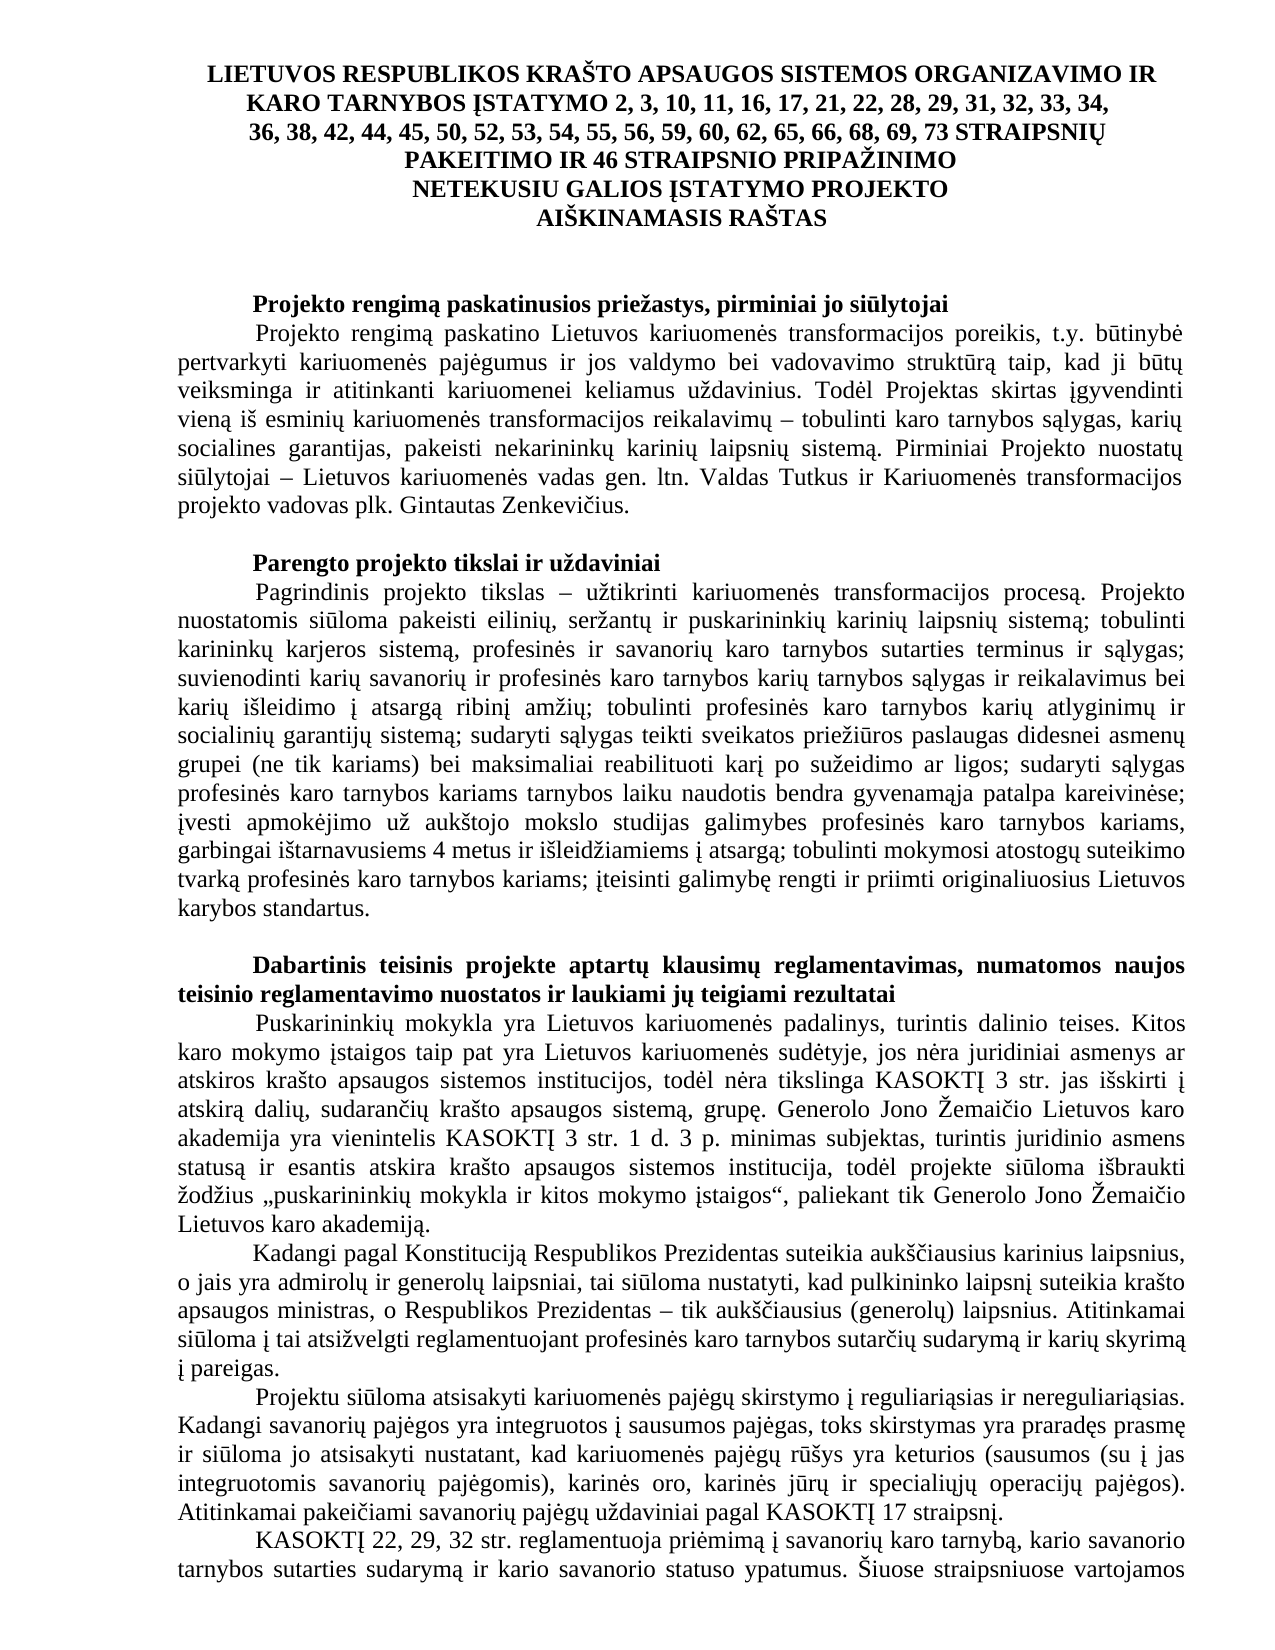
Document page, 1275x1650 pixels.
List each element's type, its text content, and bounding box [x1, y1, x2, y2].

text Parengto projekto tikslai ir uždaviniai [177, 548, 1186, 577]
text Kadangi pagal Konstituciją Respublikos Prezidentas suteikia aukščiausius karinius laipsnius, o jais yra admirolų ir generolų laipsniai, tai siūloma nustatyti, kad pulkininko laipsnį suteikia krašto apsaugos ministras, o Respublikos Prezidentas – tik aukščiausius (generolų) laipsnius. Atitinkamai siūloma į tai atsižvelgti reglamentuojant profesinės karo tarnybos sutarčių sudarymą ir karių skyrimą į pareigas. [177, 1238, 1186, 1382]
text NETEKUSIU GALIOS ĮSTATYMO PROJEKTO [177, 174, 1184, 203]
text KARO TARNYBOS ĮSTATYMO 2, 3, 10, 11, 16, 17, 21, 22, 28, 29, 31, 32, 33, 34, [177, 88, 1184, 117]
text Projekto rengimą paskatino Lietuvos kariuomenės transformacijos poreikis, t.y. būtinybė pertvarkyti kariuomenės pajėgumus ir jos valdymo bei vadovavimo struktūrą taip, kad ji būtų veiksminga ir atitinkanti kariuomenei keliamus uždavinius. Todėl Projektas skirtas įgyvendinti vieną iš esminių kariuomenės transformacijos reikalavimų – tobulinti karo tarnybos sąlygas, karių socialines garantijas, pakeisti nekarininkų karinių laipsnių sistemą. Pirminiai Projekto nuostatų siūlytojai – Lietuvos kariuomenės vadas gen. ltn. Valdas Tutkus ir Kariuomenės transformacijos projekto vadovas plk. Gintautas Zenkevičius. [177, 318, 1184, 519]
text Projektu siūloma atsisakyti kariuomenės pajėgų skirstymo į reguliariąsias ir nereguliariąsias. Kadangi savanorių pajėgos yra integruotos į sausumos pajėgas, toks skirstymas yra praradęs prasmę ir siūloma jo atsisakyti nustatant, kad kariuomenės pajėgų rūšys yra keturios (sausumos (su į jas integruotomis savanorių pajėgomis), karinės oro, karinės jūrų ir specialiųjų operacijų pajėgos). Atitinkamai pakeičiami savanorių pajėgų uždaviniai pagal KASOKTĮ 17 straipsnį. [177, 1382, 1186, 1525]
text PAKEITIMO IR 46 STRAIPSNIO PRIPAŽINIMO [177, 145, 1184, 174]
text 36, 38, 42, 44, 45, 50, 52, 53, 54, 55, 56, 59, 60, 62, 65, 66, 68, 69, 73 STRAIPSNIŲ [177, 117, 1184, 145]
title LIETUVOS RESPUBLIKOS KRAŠTO APSAUGOS SISTEMOS ORGANIZAVIMO IR [177, 59, 1186, 88]
text Puskarininkių mokykla yra Lietuvos kariuomenės padalinys, turintis dalinio teises. Kitos karo mokymo įstaigos taip pat yra Lietuvos kariuomenės sudėtyje, jos nėra juridiniai asmenys ar atskiros krašto apsaugos sistemos institucijos, todėl nėra tikslinga KASOKTĮ 3 str. jas išskirti į atskirą dalių, sudarančių krašto apsaugos sistemą, grupę. Generolo Jono Žemaičio Lietuvos karo akademija yra vienintelis KASOKTĮ 3 str. 1 d. 3 p. minimas subjektas, turintis juridinio asmens statusą ir esantis atskira krašto apsaugos sistemos institucija, todėl projekte siūloma išbraukti žodžius „puskarininkių mokykla ir kitos mokymo įstaigos“, paliekant tik Generolo Jono Žemaičio Lietuvos karo akademiją. [177, 1008, 1186, 1238]
text Dabartinis teisinis projekte aptartų klausimų reglamentavimas, numatomos naujos teisinio reglamentavimo nuostatos ir laukiami jų teigiami rezultatai [177, 950, 1186, 1008]
text KASOKTĮ 22, 29, 32 str. reglamentuoja priėmimą į savanorių karo tarnybą, kario savanorio tarnybos sutarties sudarymą ir kario savanorio statuso ypatumus. Šiuose straipsniuose vartojamos [177, 1525, 1186, 1583]
text Pagrindinis projekto tikslas – užtikrinti kariuomenės transformacijos procesą. Projekto nuostatomis siūloma pakeisti eilinių, seržantų ir puskarininkių karinių laipsnių sistemą; tobulinti karininkų karjeros sistemą, profesinės ir savanorių karo tarnybos sutarties terminus ir sąlygas; suvienodinti karių savanorių ir profesinės karo tarnybos karių tarnybos sąlygas ir reikalavimus bei karių išleidimo į atsargą ribinį amžių; tobulinti profesinės karo tarnybos karių atlyginimų ir socialinių garantijų sistemą; sudaryti sąlygas teikti sveikatos priežiūros paslaugas didesnei asmenų grupei (ne tik kariams) bei maksimaliai reabilituoti karį po sužeidimo ar ligos; sudaryti sąlygas profesinės karo tarnybos kariams tarnybos laiku naudotis bendra gyvenamąja patalpa kareivinėse; įvesti apmokėjimo už aukštojo mokslo studijas galimybes profesinės karo tarnybos kariams, garbingai ištarnavusiems 4 metus ir išleidžiamiems į atsargą; tobulinti mokymosi atostogų suteikimo tvarką profesinės karo tarnybos kariams; įteisinti galimybę rengti ir priimti originaliuosius Lietuvos karybos standartus. [177, 577, 1186, 922]
title AIŠKINAMASIS RAŠTAS [177, 203, 1186, 232]
text Projekto rengimą paskatinusios priežastys, pirminiai jo siūlytojai [177, 289, 1186, 318]
